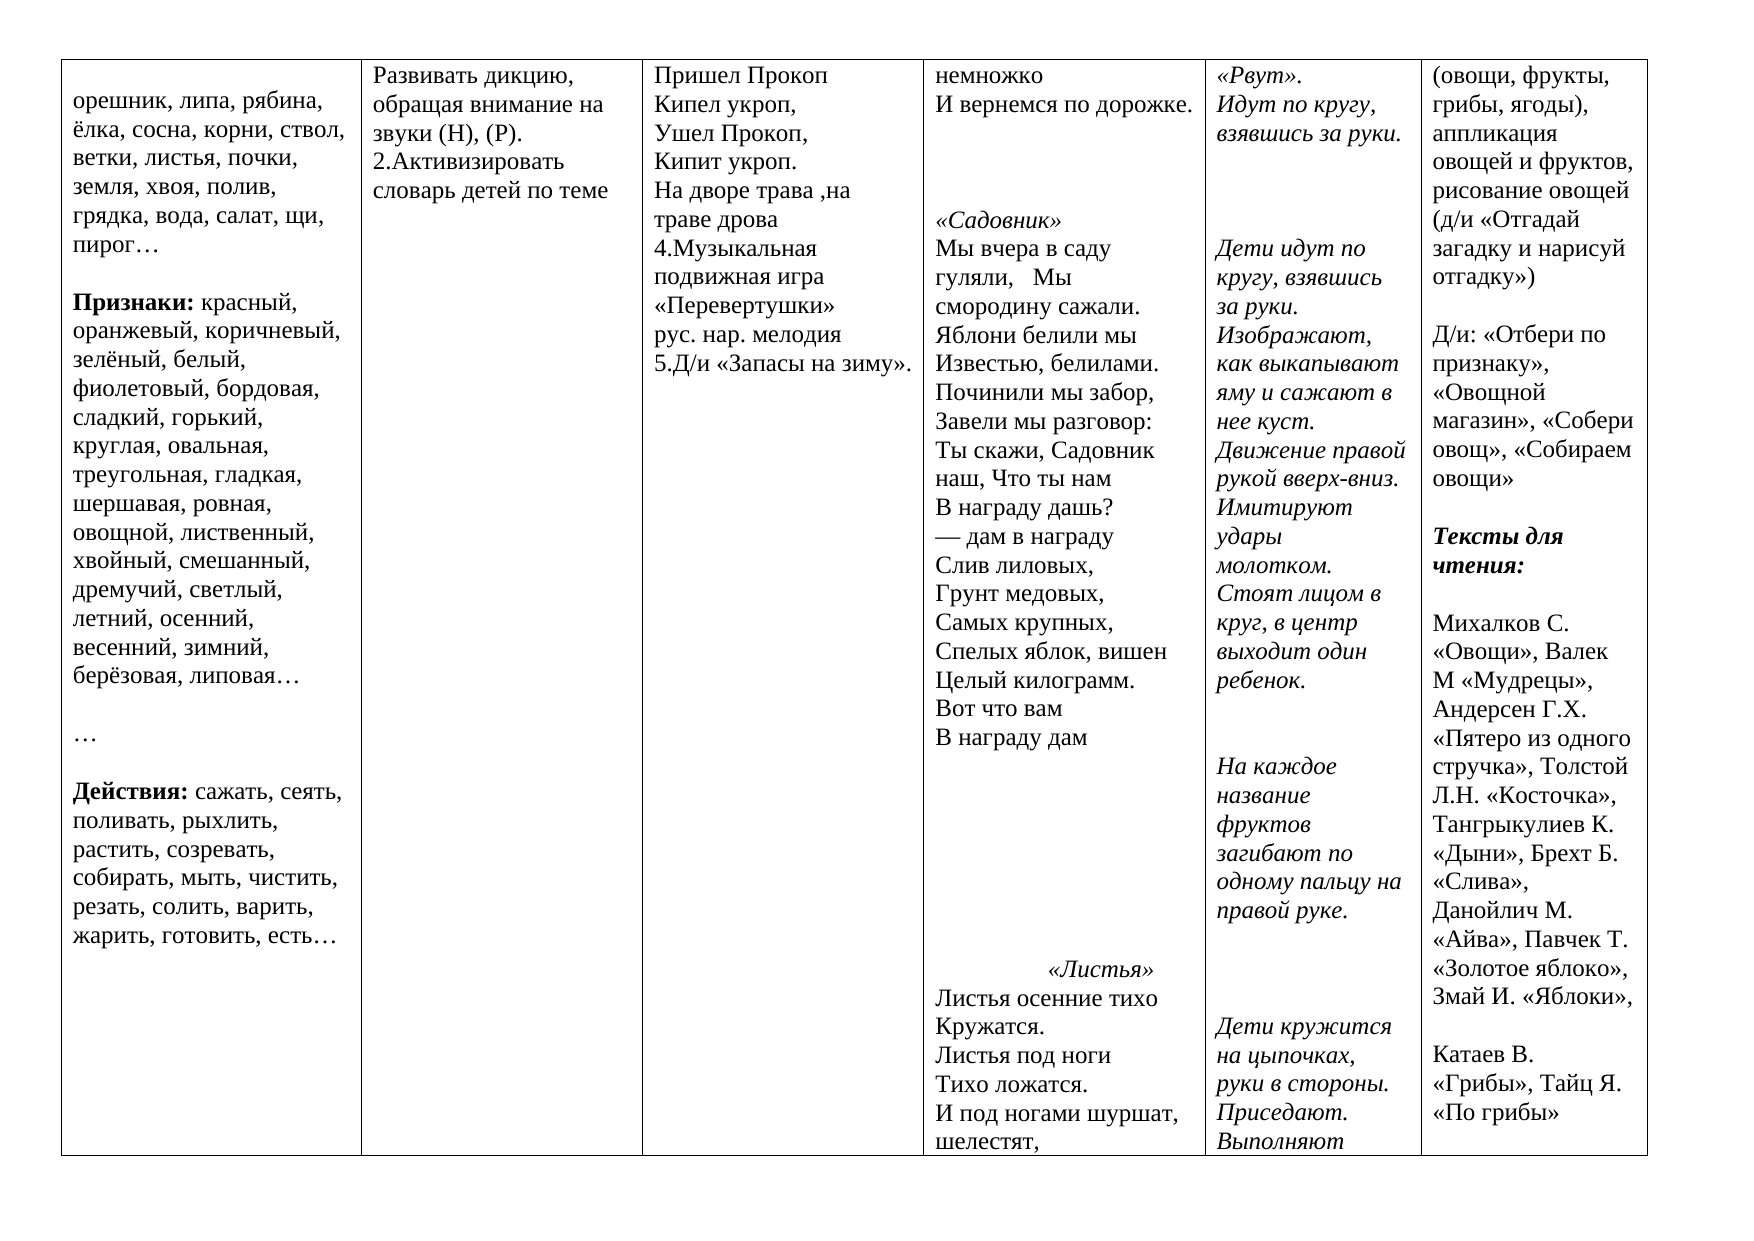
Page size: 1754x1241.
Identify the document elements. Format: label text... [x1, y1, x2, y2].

table_cell орешник, липа, рябина, ёлка, сосна, корни, ствол, ветки, листья, почки, земля, хвоя, полив, грядка, вода, салат, щи, пирог… Признаки: красный, оранжевый, коричневый, зелёный, белый, фиолетовый, бордовая, сладкий, горький, круглая, овальная, треугольная, гладкая, шершавая, ровная, овощной, лиственный, хвойный, смешанный, дремучий, светлый, летний, осенний, весенний, зимний, берёзовая, липовая… … Действия: сажать, сеять, поливать, рыхлить, растить, созревать, собирать, мыть, чистить, резать, солить, варить, жарить, готовить, есть… [62, 60, 361, 1155]
table_cell Развивать дикцию, обращая внимание на звуки (Н), (Р). 2.Активизировать словарь детей по теме [362, 60, 642, 1155]
table_cell «Рвут». Идут по кругу, взявшись за руки. Дети идут по кругу, взявшись за руки. Изображают, как выкапывают яму и сажают в нее куст. Движение правой рукой вверх-вниз. Имитируют удары молотком. Стоят лицом в круг, в центр выходит один ребенок. На каждое название фруктов загибают по одному пальцу на правой руке. Дети кружится на цыпочках, руки в стороны. Приседают. Выполняют [1206, 60, 1421, 1155]
table_cell немножко И вернемся по дорожке. «Садовник» Мы вчера в саду гуляли, Мы смородину сажали. Яблони белили мы Известью, белилами. Починили мы забор, Завели мы разговор: Ты скажи, Садовник наш, Что ты нам В награду дашь? — дам в награду Слив лиловых, Грунт медовых, Самых крупных, Спелых яблок, вишен Целый килограмм. Вот что вам В награду дам «Листья» Листья осенние тихо Кружатся. Листья под ноги Тихо ложатся. И под ногами шуршат, шелестят, [924, 60, 1205, 1155]
table_cell Пришел Прокоп Кипел укроп, Ушел Прокоп, Кипит укроп. На дворе трава ,на траве дрова 4.Музыкальная подвижная игра «Перевертушки» рус. нар. мелодия 5.Д/и «Запасы на зиму». [643, 60, 923, 1155]
table_cell (овощи, фрукты, грибы, ягоды), аппликация овощей и фруктов, рисование овощей (д/и «Отгадай загадку и нарисуй отгадку») Д/и: «Отбери по признаку», «Овощной магазин», «Собери овощ», «Собираем овощи» Тексты для чтения: Михалков С. «Овощи», Валек М «Мудрецы», Андерсен Г.Х. «Пятеро из одного стручка», Толстой Л.Н. «Косточка», Тангрыкулиев К. «Дыни», Брехт Б. «Слива», Данойлич М. «Айва», Павчек Т. «Золотое яблоко», Змай И. «Яблоки», Катаев В. «Грибы», Тайц Я. «По грибы» [1422, 60, 1647, 1155]
